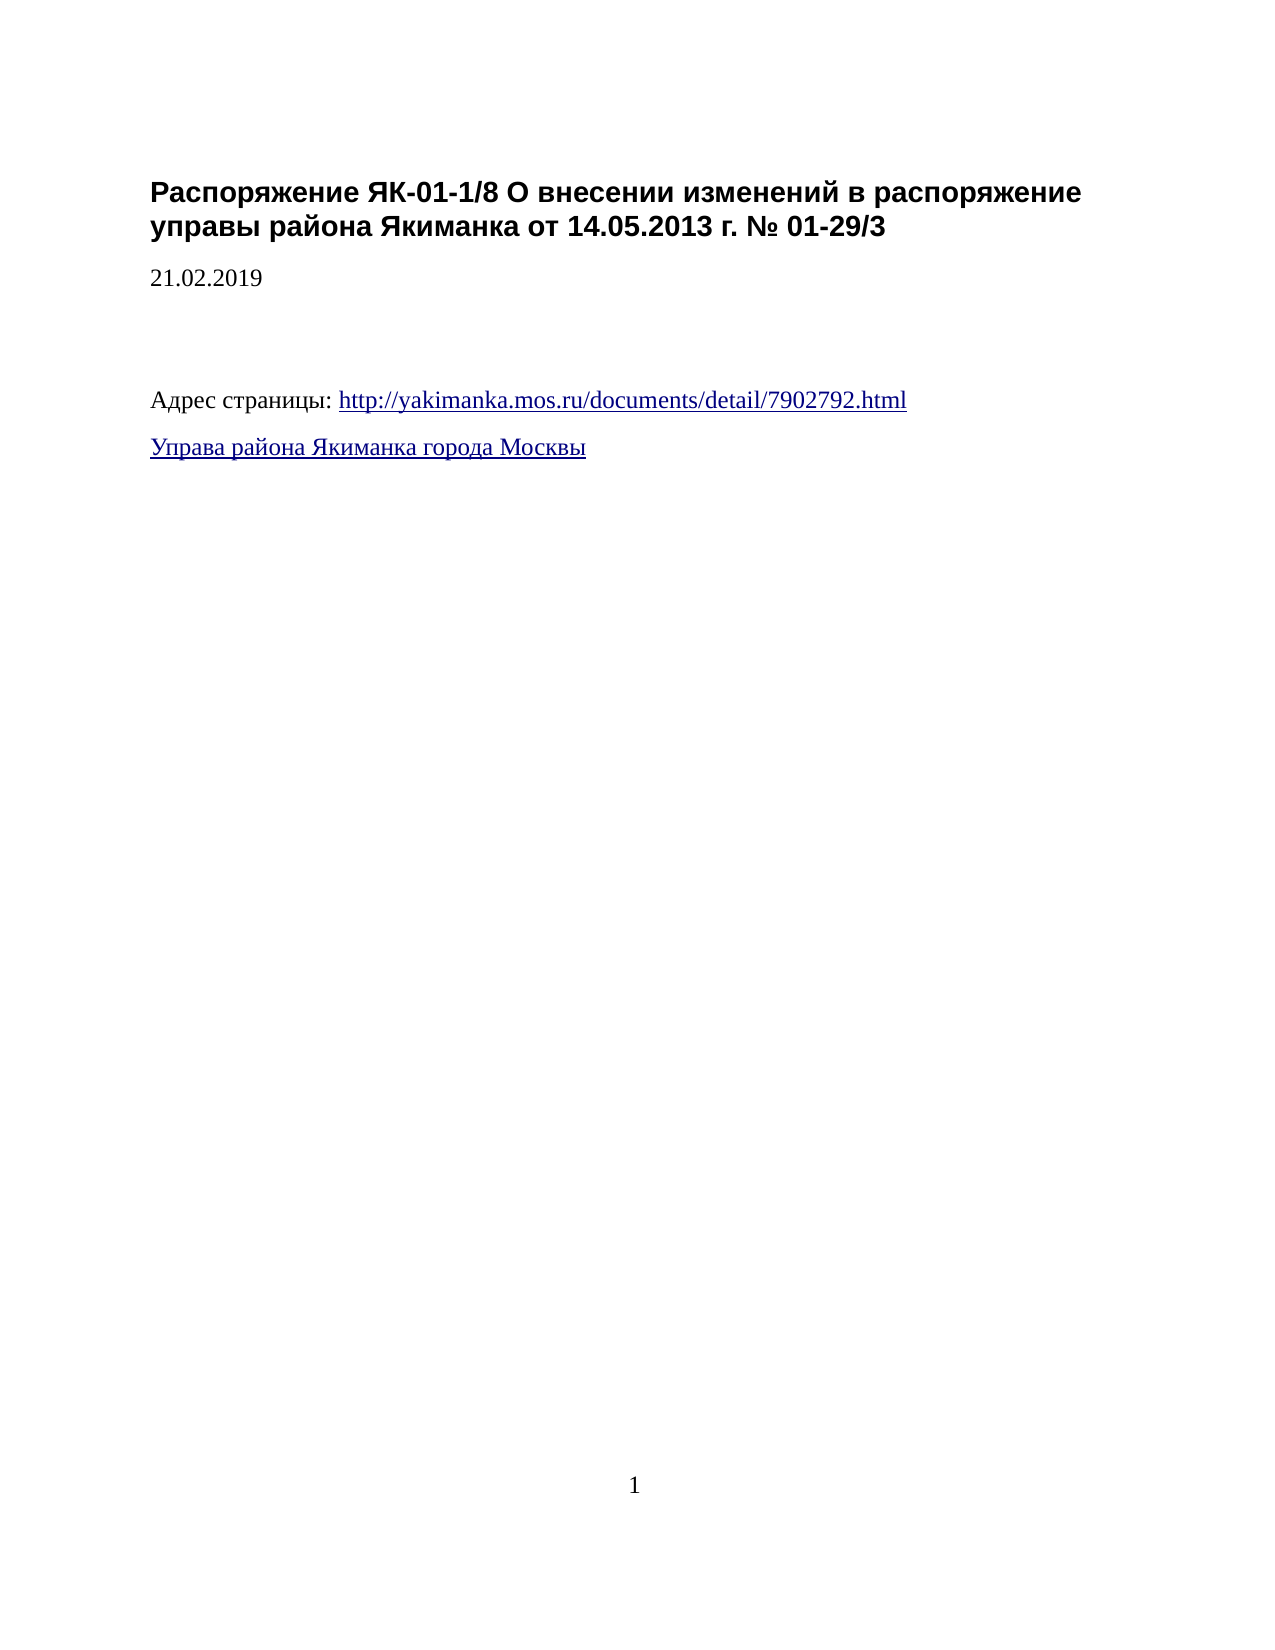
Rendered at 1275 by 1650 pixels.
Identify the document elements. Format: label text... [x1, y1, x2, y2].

text Управа района Якиманка города Москвы [150, 432, 1125, 461]
subtitle Распоряжение ЯК-01-1/8 О внесении изменений в распоряжение управы района Якиманка от 14.05.2013 г. № 01-29/3 [150, 175, 1125, 242]
text Адрес страницы: http://yakimanka.mos.ru/documents/detail/7902792.html [150, 386, 1125, 414]
text 21.02.2019 [150, 263, 1125, 292]
